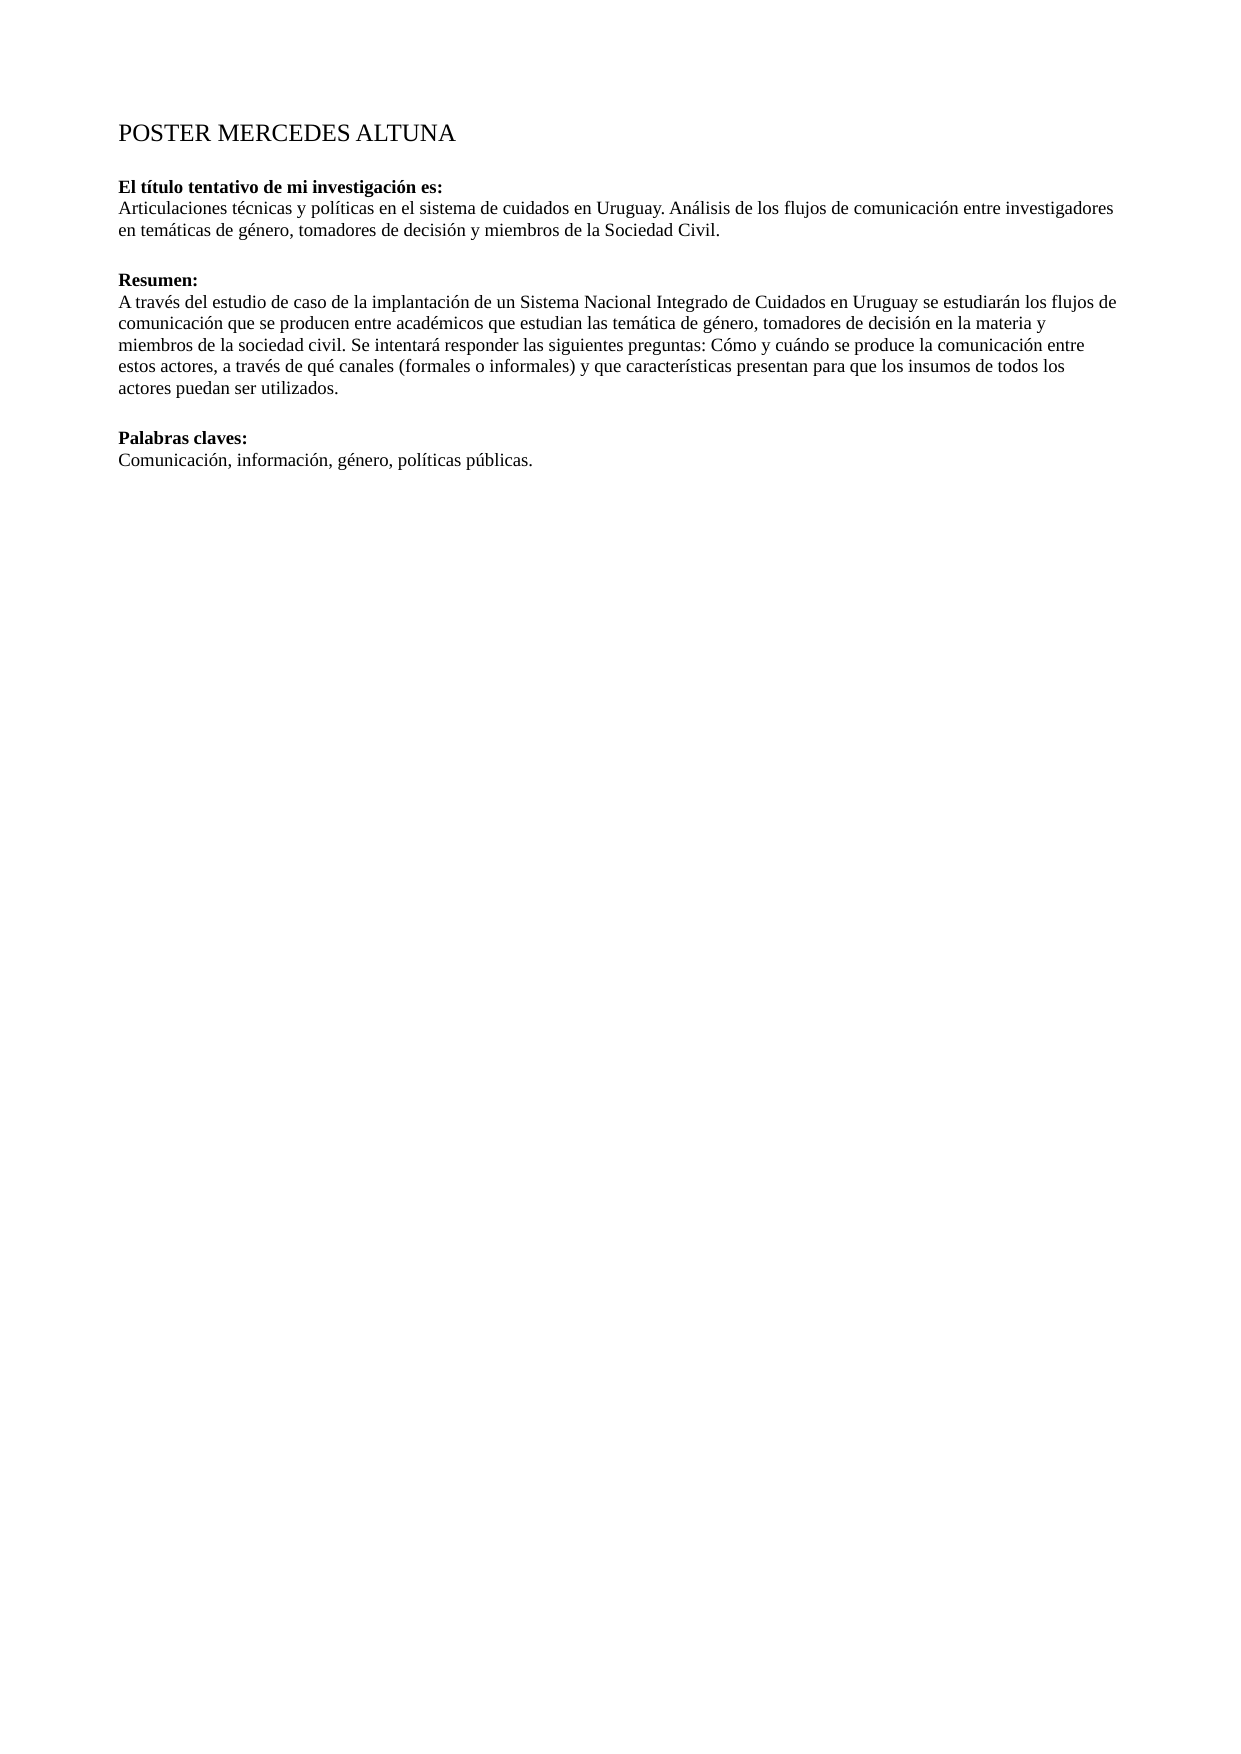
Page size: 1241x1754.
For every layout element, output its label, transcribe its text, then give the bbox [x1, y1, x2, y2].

text El título tentativo de mi investigación es: Articulaciones técnicas y políticas en el sistema de cuidados en Uruguay. Análisis de los flujos de comunicación entre investigadores en temáticas de género, tomadores de decisión y miembros de la Sociedad Civil. Resumen: A través del estudio de caso de la implantación de un Sistema Nacional Integrado de Cuidados en Uruguay se estudiarán los flujos de comunicación que se producen entre académicos que estudian las temática de género, tomadores de decisión en la materia y miembros de la sociedad civil. Se intentará responder las siguientes preguntas: Cómo y cuándo se produce la comunicación entre estos actores, a través de qué canales (formales o informales) y que características presentan para que los insumos de todos los actores puedan ser utilizados. Palabras claves: Comunicación, información, género, políticas públicas. [118, 176, 1122, 470]
picture [118, 470, 237, 530]
text POSTER MERCEDES ALTUNA [118, 118, 1122, 147]
